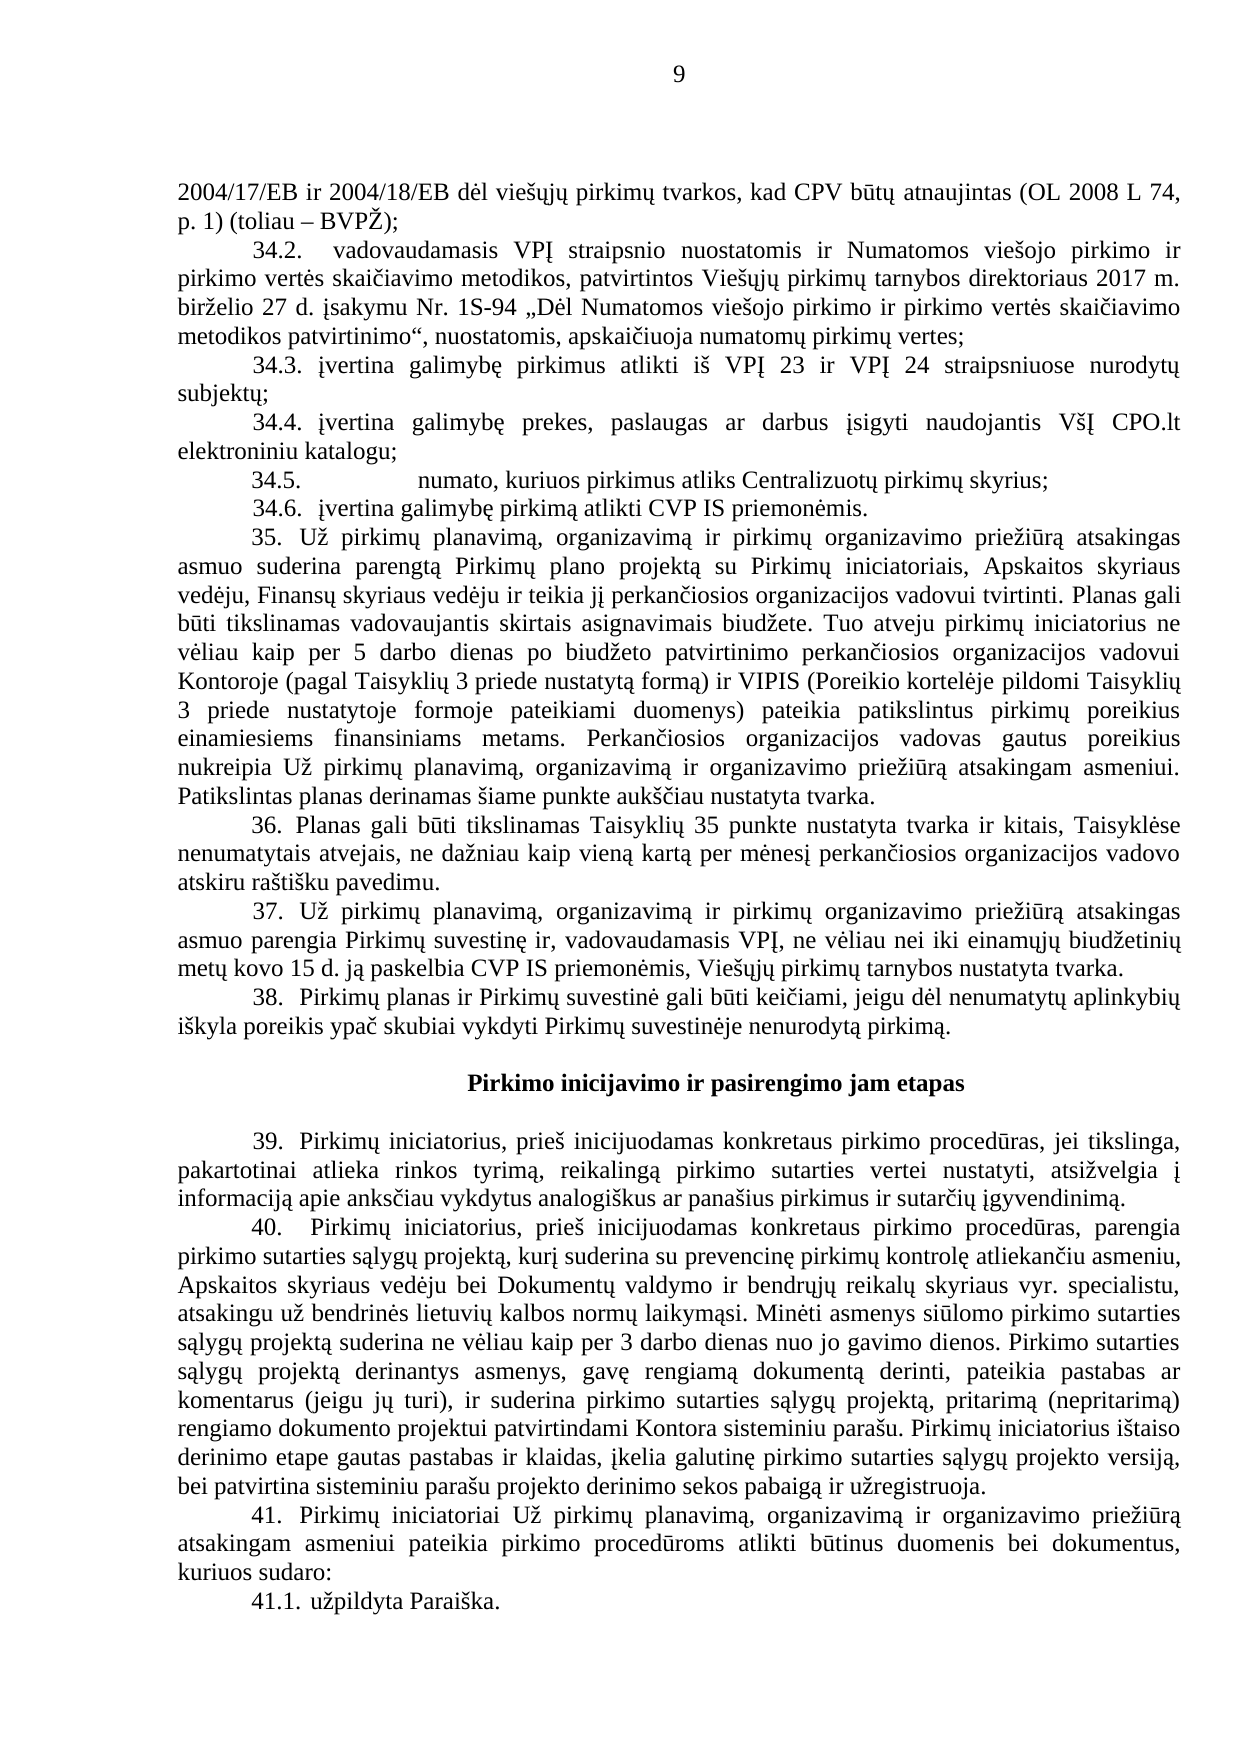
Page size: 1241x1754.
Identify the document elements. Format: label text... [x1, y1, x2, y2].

text Pirkimo inicijavimo ir pasirengimo jam etapas [251, 1068, 1181, 1097]
text 34.6. įvertina galimybę pirkimą atlikti CVP IS priemonėmis. [177, 493, 1181, 522]
text 2004/17/EB ir 2004/18/EB dėl viešųjų pirkimų tvarkos, kad CPV būtų atnaujintas (OL 2008 L 74, p. 1) (toliau – BVPŽ); [177, 177, 1181, 235]
text 34.5. numato, kuriuos pirkimus atliks Centralizuotų pirkimų skyrius; [148, 465, 1181, 493]
text 34.3. įvertina galimybę pirkimus atlikti iš VPĮ 23 ir VPĮ 24 straipsniuose nurodytų subjektų; [177, 350, 1181, 407]
text 39. Pirkimų iniciatorius, prieš inicijuodamas konkretaus pirkimo procedūras, jei tikslinga, pakartotinai atlieka rinkos tyrimą, reikalingą pirkimo sutarties vertei nustatyti, atsižvelgia į informaciją apie anksčiau vykdytus analogiškus ar panašius pirkimus ir sutarčių įgyvendinimą. [177, 1126, 1181, 1212]
text 41. Pirkimų iniciatoriai Už pirkimų planavimą, organizavimą ir organizavimo priežiūrą atsakingam asmeniui pateikia pirkimo procedūroms atlikti būtinus duomenis bei dokumentus, kuriuos sudaro: [177, 1500, 1181, 1586]
text 41.1. užpildyta Paraiška. [148, 1586, 1181, 1615]
text 36. Planas gali būti tikslinamas Taisyklių 35 punkte nustatyta tvarka ir kitais, Taisyklėse nenumatytais atvejais, ne dažniau kaip vieną kartą per mėnesį perkančiosios organizacijos vadovo atskiru raštišku pavedimu. [177, 810, 1181, 896]
text 40. Pirkimų iniciatorius, prieš inicijuodamas konkretaus pirkimo procedūras, parengia pirkimo sutarties sąlygų projektą, kurį suderina su prevencinę pirkimų kontrolę atliekančiu asmeniu, Apskaitos skyriaus vedėju bei Dokumentų valdymo ir bendrųjų reikalų skyriaus vyr. specialistu, atsakingu už bendrinės lietuvių kalbos normų laikymąsi. Minėti asmenys siūlomo pirkimo sutarties sąlygų projektą suderina ne vėliau kaip per 3 darbo dienas nuo jo gavimo dienos. Pirkimo sutarties sąlygų projektą derinantys asmenys, gavę rengiamą dokumentą derinti, pateikia pastabas ar komentarus (jeigu jų turi), ir suderina pirkimo sutarties sąlygų projektą, pritarimą (nepritarimą) rengiamo dokumento projektui patvirtindami Kontora sisteminiu parašu. Pirkimų iniciatorius ištaiso derinimo etape gautas pastabas ir klaidas, įkelia galutinę pirkimo sutarties sąlygų projekto versiją, bei patvirtina sisteminiu parašu projekto derinimo sekos pabaigą ir užregistruoja. [177, 1212, 1181, 1500]
text 34.4. įvertina galimybę prekes, paslaugas ar darbus įsigyti naudojantis VšĮ CPO.lt elektroniniu katalogu; [177, 407, 1181, 465]
text 38. Pirkimų planas ir Pirkimų suvestinė gali būti keičiami, jeigu dėl nenumatytų aplinkybių iškyla poreikis ypač skubiai vykdyti Pirkimų suvestinėje nenurodytą pirkimą. [177, 982, 1181, 1040]
text 37. Už pirkimų planavimą, organizavimą ir pirkimų organizavimo priežiūrą atsakingas asmuo parengia Pirkimų suvestinę ir, vadovaudamasis VPĮ, ne vėliau nei iki einamųjų biudžetinių metų kovo 15 d. ją paskelbia CVP IS priemonėmis, Viešųjų pirkimų tarnybos nustatyta tvarka. [177, 896, 1181, 982]
text 34.2. vadovaudamasis VPĮ straipsnio nuostatomis ir Numatomos viešojo pirkimo ir pirkimo vertės skaičiavimo metodikos, patvirtintos Viešųjų pirkimų tarnybos direktoriaus 2017 m. birželio 27 d. įsakymu Nr. 1S-94 „Dėl Numatomos viešojo pirkimo ir pirkimo vertės skaičiavimo metodikos patvirtinimo“, nuostatomis, apskaičiuoja numatomų pirkimų vertes; [177, 235, 1181, 350]
text 35. Už pirkimų planavimą, organizavimą ir pirkimų organizavimo priežiūrą atsakingas asmuo suderina parengtą Pirkimų plano projektą su Pirkimų iniciatoriais, Apskaitos skyriaus vedėju, Finansų skyriaus vedėju ir teikia jį perkančiosios organizacijos vadovui tvirtinti. Planas gali būti tikslinamas vadovaujantis skirtais asignavimais biudžete. Tuo atveju pirkimų iniciatorius ne vėliau kaip per 5 darbo dienas po biudžeto patvirtinimo perkančiosios organizacijos vadovui Kontoroje (pagal Taisyklių 3 priede nustatytą formą) ir VIPIS (Poreikio kortelėje pildomi Taisyklių 3 priede nustatytoje formoje pateikiami duomenys) pateikia patikslintus pirkimų poreikius einamiesiems finansiniams metams. Perkančiosios organizacijos vadovas gautus poreikius nukreipia Už pirkimų planavimą, organizavimą ir organizavimo priežiūrą atsakingam asmeniui. Patikslintas planas derinamas šiame punkte aukščiau nustatyta tvarka. [177, 522, 1181, 810]
